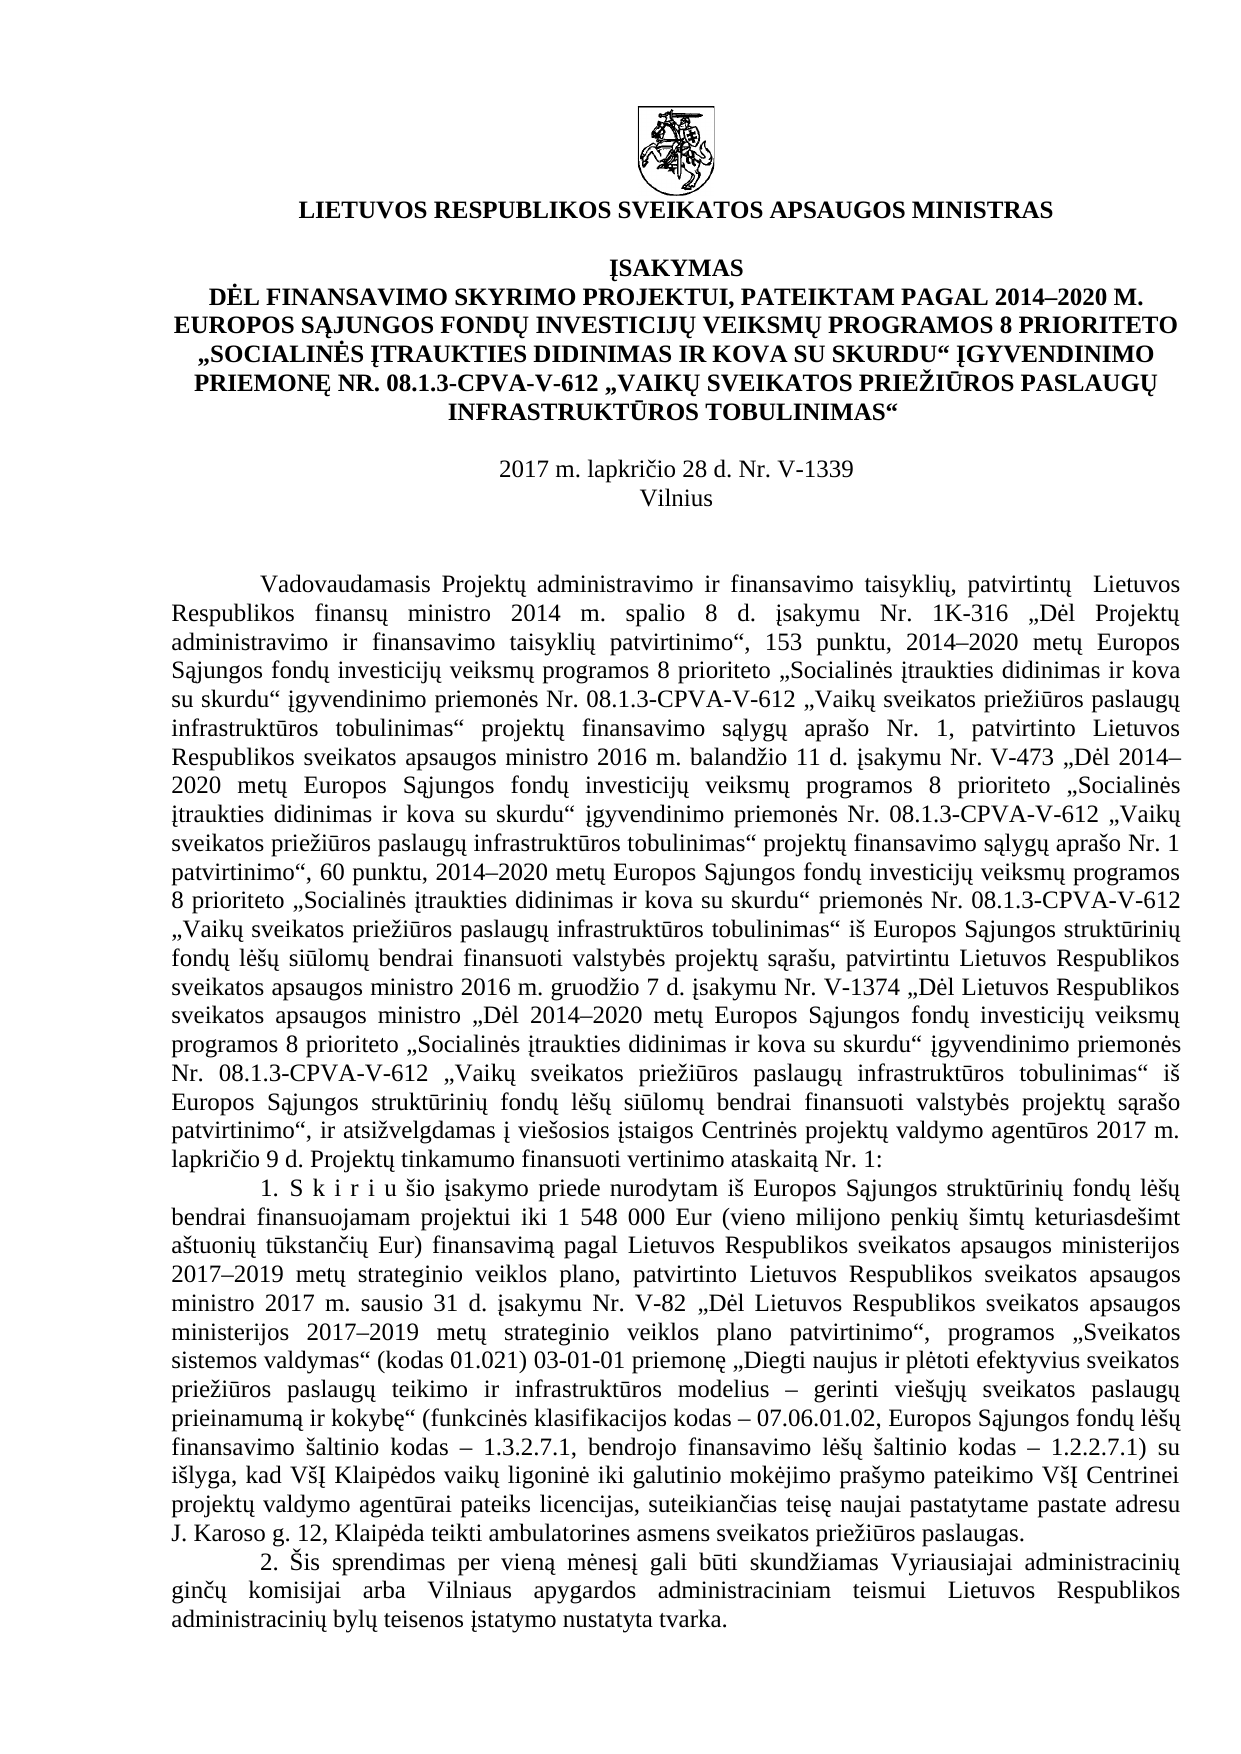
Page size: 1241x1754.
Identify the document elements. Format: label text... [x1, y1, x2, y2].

text 1. S k i r i u šio įsakymo priede nurodytam iš Europos Sąjungos struktūrinių fondų lėšų bendrai finansuojamam projektui iki 1 548 000 Eur (vieno milijono penkių šimtų keturiasdešimt aštuonių tūkstančių Eur) finansavimą pagal Lietuvos Respublikos sveikatos apsaugos ministerijos 2017–2019 metų strateginio veiklos plano, patvirtinto Lietuvos Respublikos sveikatos apsaugos ministro 2017 m. sausio 31 d. įsakymu Nr. V-82 „Dėl Lietuvos Respublikos sveikatos apsaugos ministerijos 2017–2019 metų strateginio veiklos plano patvirtinimo“, programos „Sveikatos sistemos valdymas“ (kodas 01.021) 03-01-01 priemonę „Diegti naujus ir plėtoti efektyvius sveikatos priežiūros paslaugų teikimo ir infrastruktūros modelius – gerinti viešųjų sveikatos paslaugų prieinamumą ir kokybę“ (funkcinės klasifikacijos kodas – 07.06.01.02, Europos Sąjungos fondų lėšų finansavimo šaltinio kodas – 1.3.2.7.1, bendrojo finansavimo lėšų šaltinio kodas – 1.2.2.7.1) su išlyga, kad VšĮ Klaipėdos vaikų ligoninė iki galutinio mokėjimo prašymo pateikimo VšĮ Centrinei projektų valdymo agentūrai pateiks licencijas, suteikiančias teisę naujai pastatytame pastate adresu J. Karoso g. 12, Klaipėda teikti ambulatorines asmens sveikatos priežiūros paslaugas. [171, 1173, 1181, 1547]
text 2. Šis sprendimas per vieną mėnesį gali būti skundžiamas Vyriausiajai administracinių ginčų komisijai arba Vilniaus apygardos administraciniam teismui Lietuvos Respublikos administracinių bylų teisenos įstatymo nustatyta tvarka. [171, 1547, 1181, 1633]
text ĮSAKYMAS [171, 253, 1181, 282]
text 2017 m. lapkričio 28 d. Nr. V-1339 [171, 454, 1181, 483]
text DĖL FINANSAVIMO SKYRIMO PROJEKTUI, PATEIKTAM PAGAL 2014–2020 M. EUROPOS SĄJUNGOS FONDŲ INVESTICIJŲ VEIKSMŲ PROGRAMOS 8 PRIORITETO „SOCIALINĖS ĮTRAUKTIES DIDINIMAS IR KOVA SU SKURDU“ ĮGYVENDINIMO PRIEMONĘ NR. 08.1.3-CPVA-V-612 „VAIKŲ SVEIKATOS PRIEŽIŪROS PASLAUGŲ INFRASTRUKTŪROS TOBULINIMAS“ [171, 282, 1181, 425]
text LIETUVOS RESPUBLIKOS SVEIKATOS APSAUGOS MINISTRAS [171, 195, 1181, 224]
text Vadovaudamasis Projektų administravimo ir finansavimo taisyklių, patvirtintų Lietuvos Respublikos finansų ministro 2014 m. spalio 8 d. įsakymu Nr. 1K-316 „Dėl Projektų administravimo ir finansavimo taisyklių patvirtinimo“, 153 punktu, 2014–2020 metų Europos Sąjungos fondų investicijų veiksmų programos 8 prioriteto „Socialinės įtraukties didinimas ir kova su skurdu“ įgyvendinimo priemonės Nr. 08.1.3-CPVA-V-612 „Vaikų sveikatos priežiūros paslaugų infrastruktūros tobulinimas“ projektų finansavimo sąlygų aprašo Nr. 1, patvirtinto Lietuvos Respublikos sveikatos apsaugos ministro 2016 m. balandžio 11 d. įsakymu Nr. V-473 „Dėl 2014–2020 metų Europos Sąjungos fondų investicijų veiksmų programos 8 prioriteto „Socialinės įtraukties didinimas ir kova su skurdu“ įgyvendinimo priemonės Nr. 08.1.3-CPVA-V-612 „Vaikų sveikatos priežiūros paslaugų infrastruktūros tobulinimas“ projektų finansavimo sąlygų aprašo Nr. 1 patvirtinimo“, 60 punktu, 2014–2020 metų Europos Sąjungos fondų investicijų veiksmų programos 8 prioriteto „Socialinės įtraukties didinimas ir kova su skurdu“ priemonės Nr. 08.1.3-CPVA-V-612 „Vaikų sveikatos priežiūros paslaugų infrastruktūros tobulinimas“ iš Europos Sąjungos struktūrinių fondų lėšų siūlomų bendrai finansuoti valstybės projektų sąrašu, patvirtintu Lietuvos Respublikos sveikatos apsaugos ministro 2016 m. gruodžio 7 d. įsakymu Nr. V-1374 „Dėl Lietuvos Respublikos sveikatos apsaugos ministro „Dėl 2014–2020 metų Europos Sąjungos fondų investicijų veiksmų programos 8 prioriteto „Socialinės įtraukties didinimas ir kova su skurdu“ įgyvendinimo priemonės Nr. 08.1.3-CPVA-V-612 „Vaikų sveikatos priežiūros paslaugų infrastruktūros tobulinimas“ iš Europos Sąjungos struktūrinių fondų lėšų siūlomų bendrai finansuoti valstybės projektų sąrašo patvirtinimo“, ir atsižvelgdamas į viešosios įstaigos Centrinės projektų valdymo agentūros 2017 m. lapkričio 9 d. Projektų tinkamumo finansuoti vertinimo ataskaitą Nr. 1: [171, 569, 1181, 1173]
text Vilnius [171, 483, 1181, 512]
